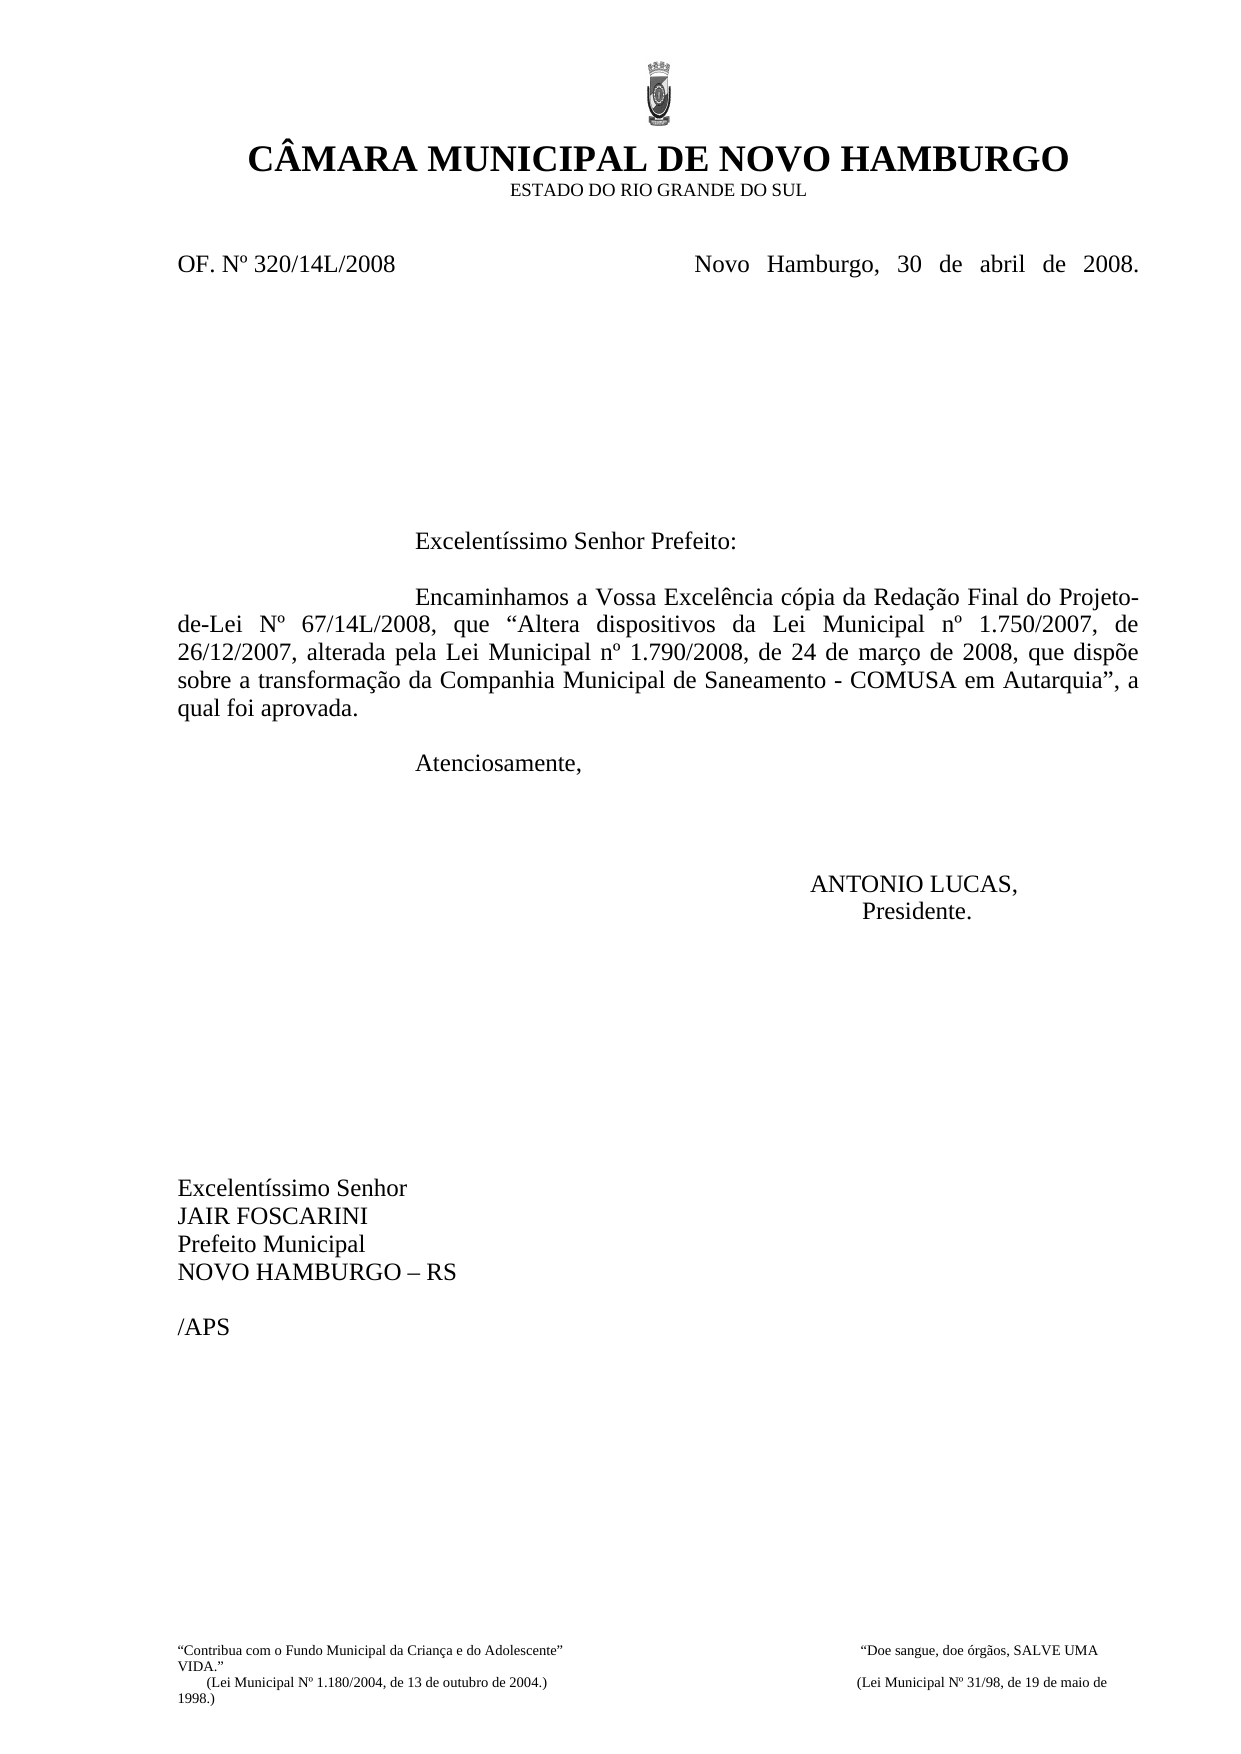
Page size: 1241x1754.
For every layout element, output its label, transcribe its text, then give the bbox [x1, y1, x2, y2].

text Encaminhamos a Vossa Excelência cópia da Redação Final do Projeto-de-Lei Nº 67/14L/2008, que “Altera dispositivos da Lei Municipal nº 1.750/2007, de 26/12/2007, alterada pela Lei Municipal nº 1.790/2008, de 24 de março de 2008, que dispõe sobre a transformação da Companhia Municipal de Saneamento - COMUSA em Autarquia”, a qual foi aprovada. [177, 583, 1140, 721]
text /APS [177, 1313, 1140, 1341]
text OF. Nº 320/14L/2008 Novo Hamburgo, 30 de abril de 2008. [177, 250, 1140, 306]
text Excelentíssimo Senhor Prefeito: [177, 527, 1140, 555]
text Excelentíssimo Senhor [177, 1174, 1140, 1202]
text NOVO HAMBURGO – RS [177, 1258, 1140, 1285]
text JAIR FOSCARINI [177, 1202, 1140, 1230]
text ANTONIO LUCAS, [177, 870, 1140, 897]
text Presidente. [177, 897, 1140, 925]
text Atenciosamente, [177, 749, 1140, 777]
text Prefeito Municipal [177, 1230, 1140, 1258]
